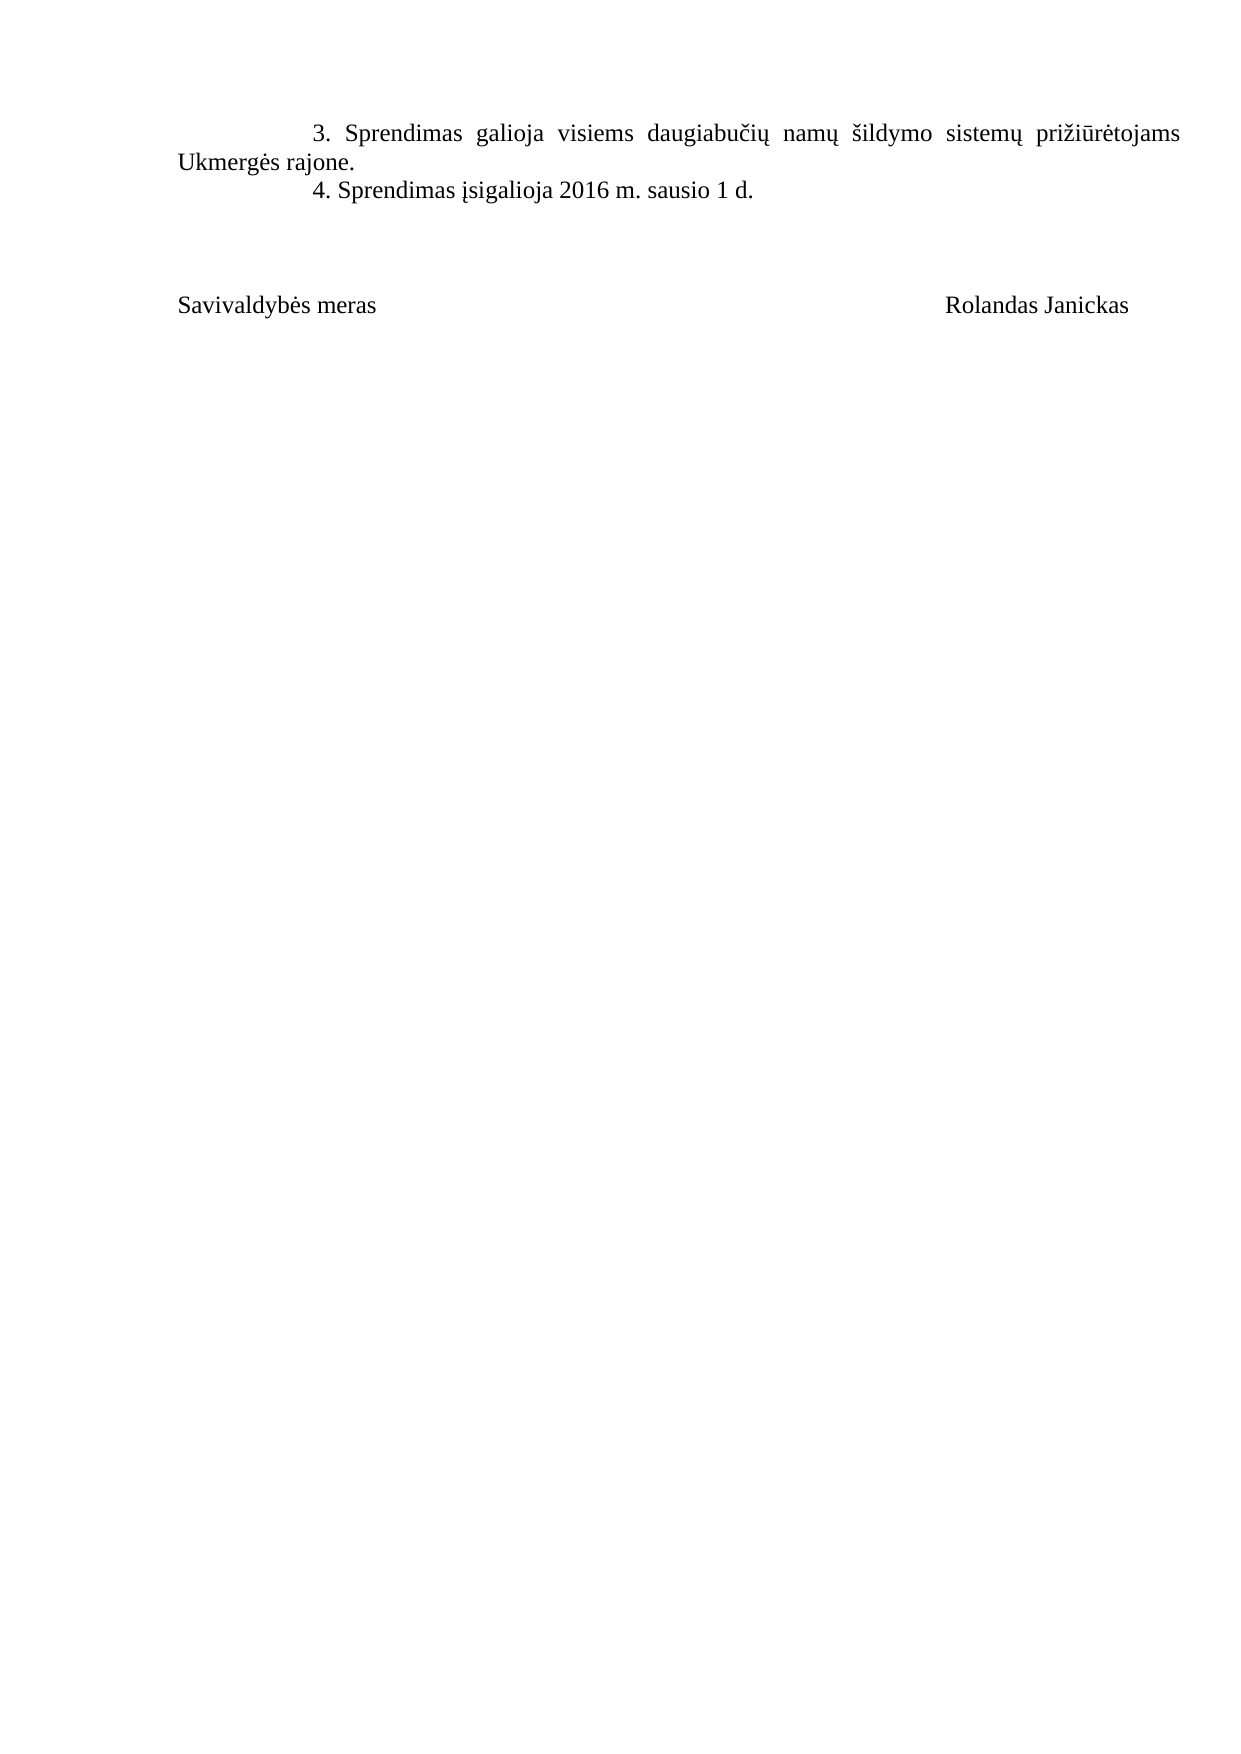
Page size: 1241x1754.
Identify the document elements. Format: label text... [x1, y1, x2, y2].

text Savivaldybės meras Rolandas Janickas [177, 291, 1181, 319]
text 3. Sprendimas galioja visiems daugiabučių namų šildymo sistemų prižiūrėtojams Ukmergės rajone. [177, 118, 1181, 176]
text 4. Sprendimas įsigalioja 2016 m. sausio 1 d. [177, 176, 1181, 204]
